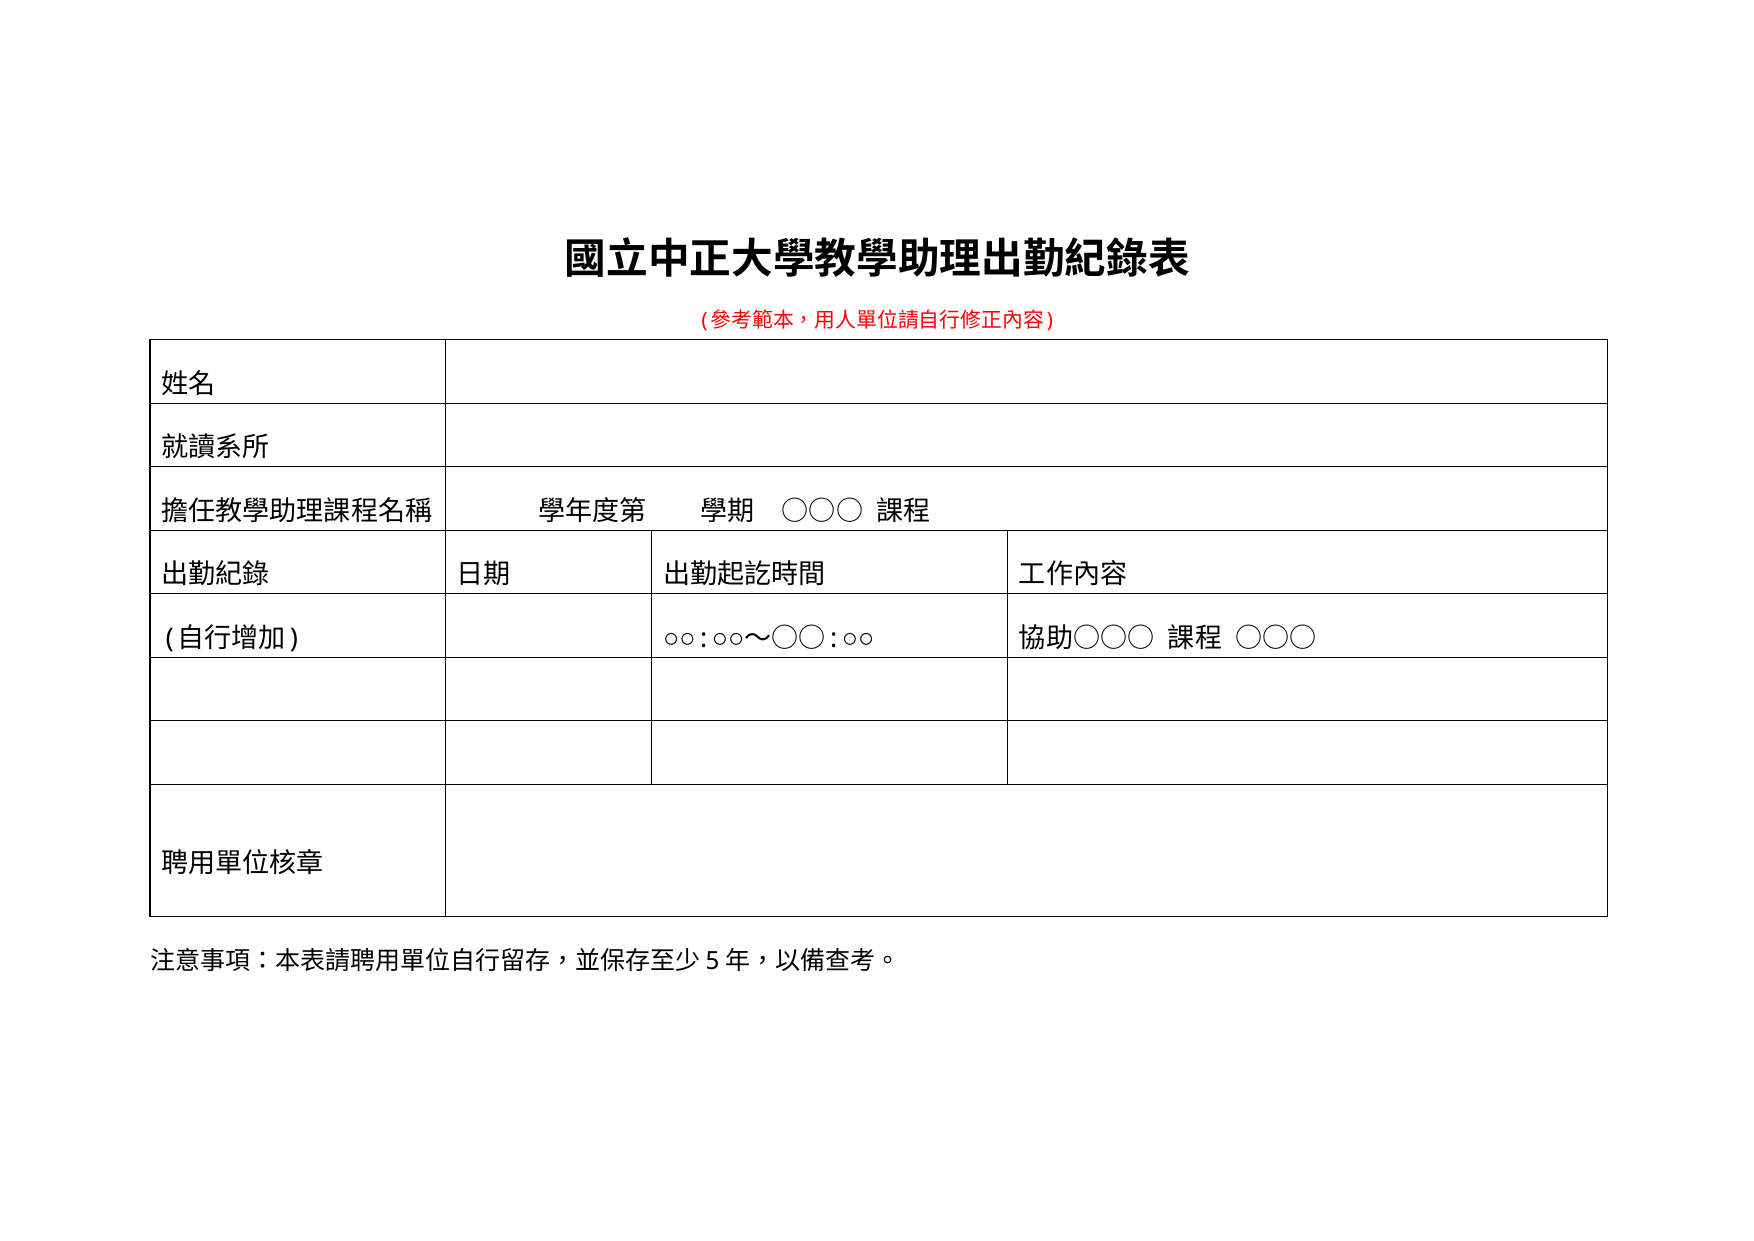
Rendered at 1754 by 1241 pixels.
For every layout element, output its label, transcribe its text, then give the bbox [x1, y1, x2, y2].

text 注意事項：本表請聘用單位自行留存，並保存至少5年，以備查考。 [150, 917, 1604, 979]
table_cell 日期 [446, 531, 651, 593]
table_cell [446, 594, 651, 657]
text 國立中正大學教學助理出勤紀錄表 [150, 214, 1604, 276]
table_cell [151, 721, 445, 784]
table_cell ○○:○○～○○:○○ [652, 594, 1007, 657]
table_cell 擔任教學助理課程名稱 [151, 467, 445, 529]
table_cell 協助○○○ 課程 ○○○ [1008, 594, 1607, 657]
table_cell 學年度第 學期 ○○○ 課程 [446, 467, 1607, 529]
table_cell 出勤紀錄 [151, 531, 445, 593]
table_cell [446, 721, 651, 784]
table_cell [1008, 658, 1607, 720]
table_cell [446, 785, 1607, 916]
table_cell (自行增加) [151, 594, 445, 657]
table_cell [652, 658, 1007, 720]
table_cell 聘用單位核章 [151, 785, 445, 916]
table_cell 出勤起訖時間 [652, 531, 1007, 593]
table_cell 就讀系所 [151, 404, 445, 466]
table_cell [446, 658, 651, 720]
table_cell [1008, 721, 1607, 784]
table_cell 工作內容 [1008, 531, 1607, 593]
text (參考範本，用人單位請自行修正內容) [150, 276, 1604, 339]
table_header 姓名 [151, 340, 445, 402]
table_cell [446, 404, 1607, 466]
table_cell [151, 658, 445, 720]
table_cell [652, 721, 1007, 784]
table_header [446, 340, 1607, 402]
